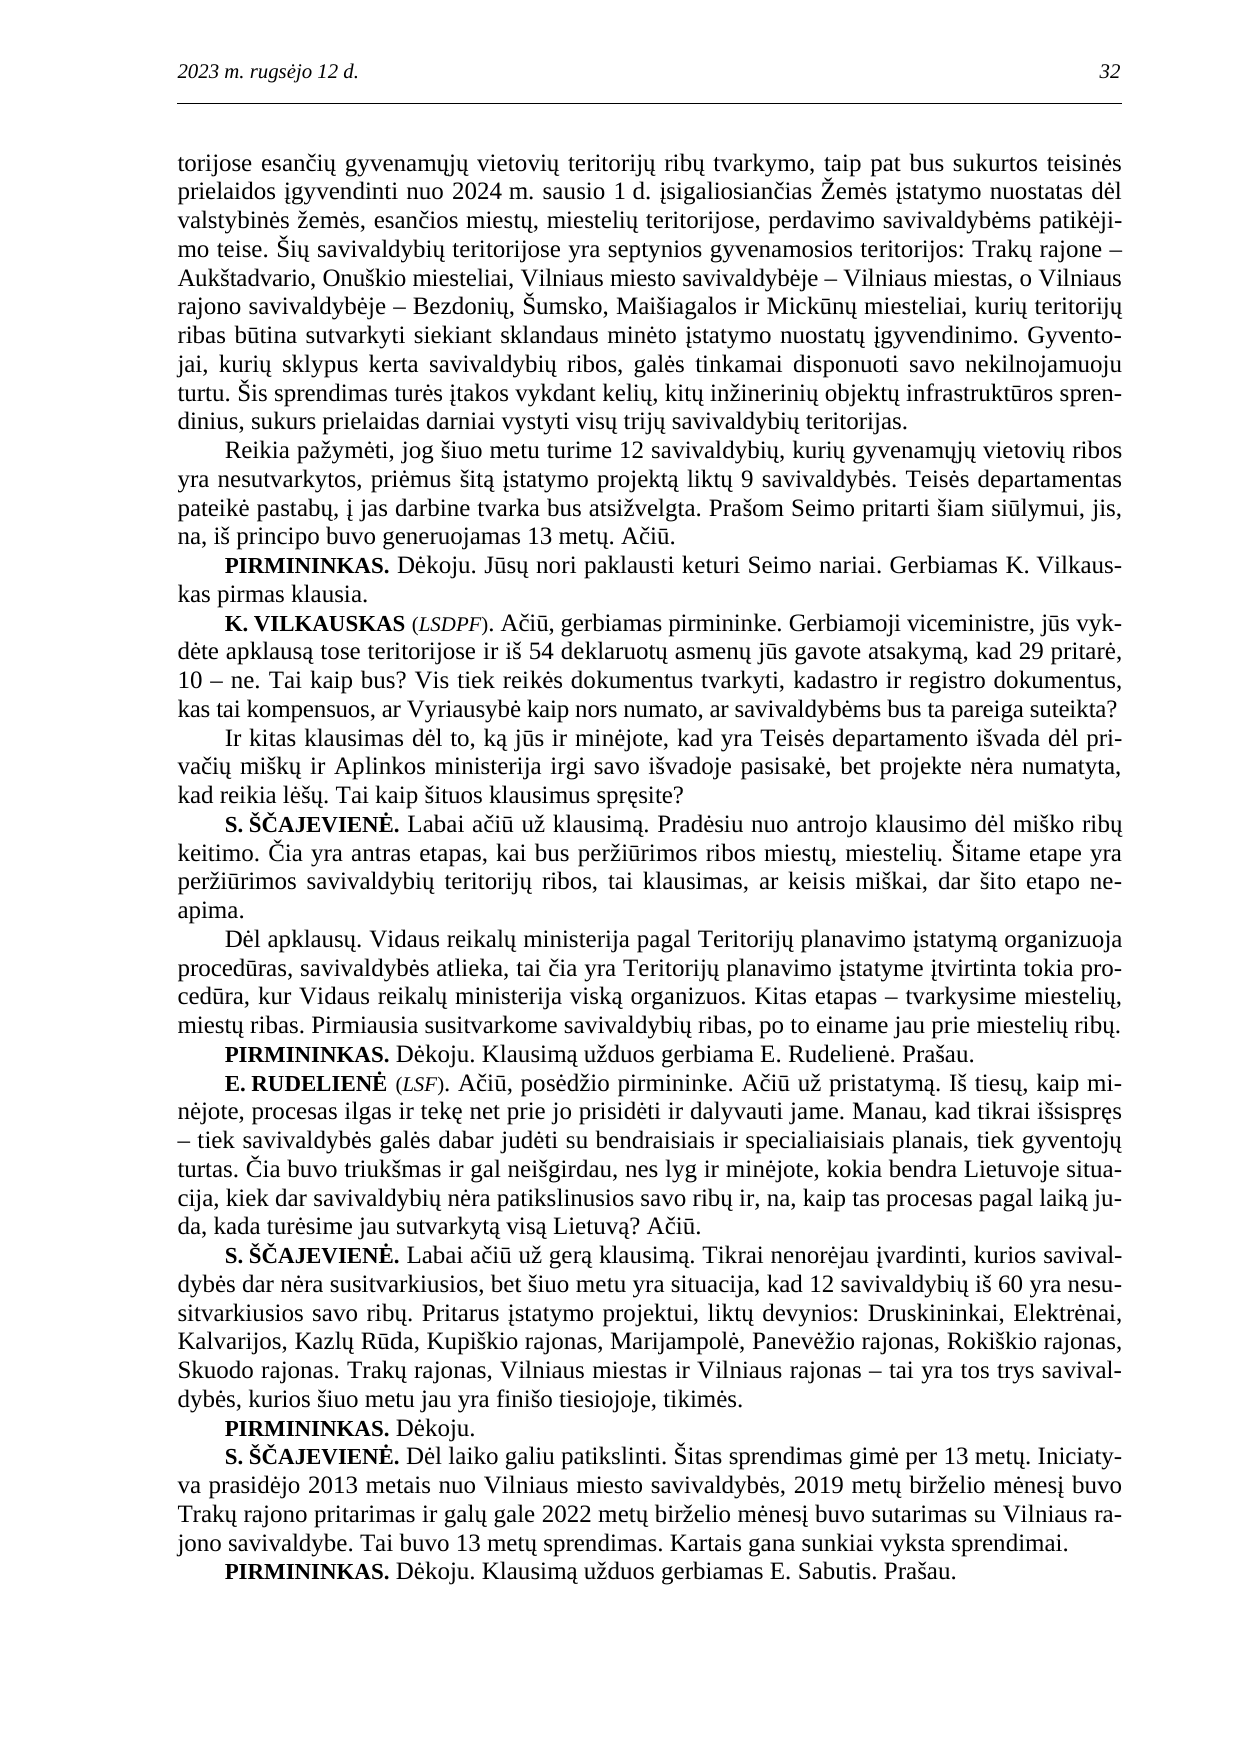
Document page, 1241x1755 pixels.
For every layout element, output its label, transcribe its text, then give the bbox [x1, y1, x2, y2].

text PIRMININKAS. Dė­ko­ju. Klau­si­mą už­duos ger­bia­ma E. Ru­de­lie­nė. Pra­šau. [177, 1039, 1122, 1068]
text Ir ki­tas klau­si­mas dėl to, ką jūs ir mi­nė­jo­te, kad yra Tei­sės de­par­ta­men­to iš­va­da dėl pri­va­čių miš­kų ir Ap­lin­kos mi­nis­te­ri­ja ir­gi sa­vo iš­va­do­je pa­si­sa­kė, bet pro­jek­te nė­ra nu­ma­ty­ta, kad rei­kia lė­šų. Tai kaip ši­tuos klau­si­mus sprę­si­te? [177, 723, 1122, 809]
text PIRMININKAS. Dė­ko­ju. Klau­si­mą už­duos ger­bia­mas E. Sa­bu­tis. Pra­šau. [177, 1556, 1122, 1585]
text PIRMININKAS. Dė­ko­ju. Jū­sų no­ri pa­klaus­ti ke­tu­ri Sei­mo na­riai. Ger­bia­mas K. Vil­kaus­kas pir­mas klau­sia. [177, 550, 1122, 608]
text PIRMININKAS. Dė­ko­ju. [177, 1413, 1122, 1441]
text S. ŠČAJEVIENĖ. Dėl lai­ko ga­liu pa­tiks­lin­ti. Ši­tas spren­di­mas gi­mė per 13 me­tų. Ini­cia­ty­va pra­si­dė­jo 2013 me­tais nuo Vil­niaus mies­to sa­vi­val­dy­bės, 2019 me­tų bir­že­lio mė­ne­sį bu­vo Tra­kų ra­jo­no pri­ta­ri­mas ir ga­lų ga­le 2022 me­tų bir­že­lio mė­ne­sį bu­vo su­ta­ri­mas su Vil­niaus ra­jo­no sa­vi­val­dy­be. Tai bu­vo 13 me­tų spren­di­mas. Kar­tais ga­na sun­kiai vyks­ta spren­di­mai. [177, 1441, 1122, 1556]
text to­ri­jo­se esan­čių gy­ve­na­mų­jų vie­to­vių te­ri­to­ri­jų ri­bų tvar­ky­mo, taip pat bus su­kur­tos tei­si­nės prie­lai­dos įgy­ven­din­ti nuo 2024 m. sau­sio 1 d. įsi­ga­lio­sian­čias Že­mės įsta­ty­mo nuo­sta­tas dėl vals­ty­bi­nės že­mės, esan­čios mies­tų, mies­te­lių te­ri­to­ri­jo­se, per­da­vi­mo sa­vi­val­dy­bėms pa­ti­kė­ji­mo tei­se. Šių sa­vi­val­dy­bių te­ri­to­ri­jo­se yra sep­ty­nios gy­ve­na­mo­sios te­ri­to­ri­jos: Tra­kų ra­jo­ne – Auk­š­ta­dvario, Onuš­kio mies­te­liai, Vil­niaus mies­to sa­vi­val­dy­bė­je – Vil­niaus mies­tas, o Vil­niaus ra­jo­no sa­vi­val­dy­bė­je – Bez­do­nių, Šums­ko, Mai­šia­ga­los ir Mic­kū­nų mies­te­liai, ku­rių te­ri­to­ri­jų ri­bas bū­ti­na su­tvar­ky­ti sie­kiant sklan­daus mi­nė­to įsta­ty­mo nuo­sta­tų įgy­ven­di­ni­mo. Gy­ven­to­jai, ku­rių skly­pus ker­ta sa­vi­val­dy­bių ri­bos, ga­lės tin­ka­mai dis­po­nuo­ti sa­vo ne­kil­no­ja­muo­ju tur­tu. Šis spren­di­mas tu­rės įta­kos vyk­dant ke­lių, ki­tų in­ži­ne­ri­nių ob­jek­tų in­fra­struk­tū­ros spren­di­nius, su­kurs prie­lai­das dar­niai vys­ty­ti vi­sų tri­jų sa­vi­val­dy­bių te­ri­to­ri­jas. [177, 148, 1122, 435]
text Dėl ap­klau­sų. Vi­daus rei­ka­lų mi­nis­te­ri­ja pa­gal Te­ri­to­ri­jų pla­na­vi­mo įsta­ty­mą or­ga­ni­zuo­ja pro­ce­dū­ras, sa­vi­val­dy­bės at­lie­ka, tai čia yra Te­ri­to­ri­jų pla­na­vi­mo įsta­ty­me įtvir­tin­ta to­kia pro­ce­dū­ra, kur Vi­daus rei­ka­lų mi­nis­te­ri­ja vis­ką or­ga­ni­zuos. Ki­tas eta­pas – tvar­ky­si­me mies­te­lių, mies­tų ri­bas. Pir­miau­sia su­si­tvar­ko­me sa­vi­val­dy­bių ri­bas, po to ei­na­me jau prie mies­te­lių ri­bų. [177, 924, 1122, 1039]
text S. ŠČAJEVIENĖ. La­bai ačiū už klau­si­mą. Pra­dė­siu nuo ant­ro­jo klau­si­mo dėl miš­ko ri­bų kei­ti­mo. Čia yra ant­ras eta­pas, kai bus per­žiū­ri­mos ri­bos mies­tų, mies­te­lių. Ši­ta­me eta­pe yra per­žiū­ri­mos sa­vi­val­dy­bių te­ri­to­ri­jų ri­bos, tai klau­si­mas, ar kei­sis miš­kai, dar ši­to eta­po ne­apima. [177, 809, 1122, 924]
text Rei­kia pa­žy­mė­ti, jog šiuo me­tu tu­ri­me 12 sa­vi­val­dy­bių, ku­rių gy­ve­na­mų­jų vie­to­vių ri­bos yra ne­su­tvar­ky­tos, pri­ėmus ši­tą įsta­ty­mo pro­jek­tą lik­tų 9 sa­vi­val­dy­bės. Tei­sės de­par­ta­men­tas pa­tei­kė pa­sta­bų, į jas dar­bi­ne tvar­ka bus at­si­žvelg­ta. Pra­šom Sei­mo pri­tar­ti šiam siū­ly­mui, jis, na, iš prin­ci­po bu­vo ge­ne­ruo­ja­mas 13 me­tų. Ačiū. [177, 435, 1122, 550]
text S. ŠČAJEVIENĖ. La­bai ačiū už ge­rą klau­si­mą. Tik­rai ne­no­rė­jau įvar­din­ti, ku­rios sa­vi­val­dy­bės dar nė­ra su­si­tvar­kiu­sios, bet šiuo me­tu yra si­tu­a­ci­ja, kad 12 sa­vi­val­dy­bių iš 60 yra nesu­si­tvar­kiu­sios sa­vo ri­bų. Pri­ta­rus įsta­ty­mo pro­jek­tui, lik­tų de­vy­nios: Drus­ki­nin­kai, Elek­trė­nai, Kal­va­ri­jos, Kaz­lų Rū­da, Ku­piš­kio ra­jo­nas, Ma­ri­jam­po­lė, Pa­ne­vė­žio ra­jo­nas, Ro­kiš­kio ra­jo­nas, Skuo­do ra­jo­nas. Tra­kų ra­jo­nas, Vil­niaus mies­tas ir Vil­niaus ra­jo­nas – tai yra tos trys sa­vi­val­dy­bės, ku­rios šiuo me­tu jau yra fi­ni­šo tie­sio­jo­je, ti­ki­mės. [177, 1240, 1122, 1413]
text E. RUDELIENĖ (LSF). Ačiū, po­sė­džio pir­mi­nin­ke. Ačiū už pri­sta­ty­mą. Iš tie­sų, kaip mi­nė­jo­te, pro­ce­sas il­gas ir te­kę net prie jo pri­si­dė­ti ir da­ly­vau­ti ja­me. Ma­nau, kad tik­rai iš­si­spręs – tiek sa­vi­val­dy­bės ga­lės da­bar ju­dė­ti su ben­drai­siais ir spe­cia­liai­siais pla­nais, tiek gy­ven­to­jų tur­tas. Čia bu­vo triukš­mas ir gal ne­iš­gir­dau, nes lyg ir mi­nė­jo­te, ko­kia ben­dra Lie­tu­vo­je si­tu­a­ci­ja, kiek dar sa­vi­val­dy­bių nė­ra pa­tiks­li­nu­sios sa­vo ri­bų ir, na, kaip tas pro­ce­sas pa­gal lai­ką ju­da, ka­da tu­rė­si­me jau su­tvar­ky­tą vi­są Lie­tu­vą? Ačiū. [177, 1068, 1122, 1240]
text K. VILKAUSKAS (LSDPF). Ačiū, ger­bia­mas pir­mi­nin­ke. Ger­bia­mo­ji vi­ce­mi­nist­re, jūs vyk­dė­te ap­klau­są to­se te­ri­to­ri­jo­se ir iš 54 de­kla­ruo­tų as­me­nų jūs ga­vo­te at­sa­ky­mą, kad 29 pri­ta­rė, 10 – ne. Tai kaip bus? Vis tiek rei­kės do­ku­men­tus tvar­ky­ti, ka­dast­ro ir re­gist­ro do­ku­men­tus, kas tai kom­pen­suos, ar Vy­riau­sy­bė kaip nors nu­ma­to, ar sa­vi­val­dy­bėms bus ta pa­rei­ga su­teik­ta? [177, 608, 1122, 723]
